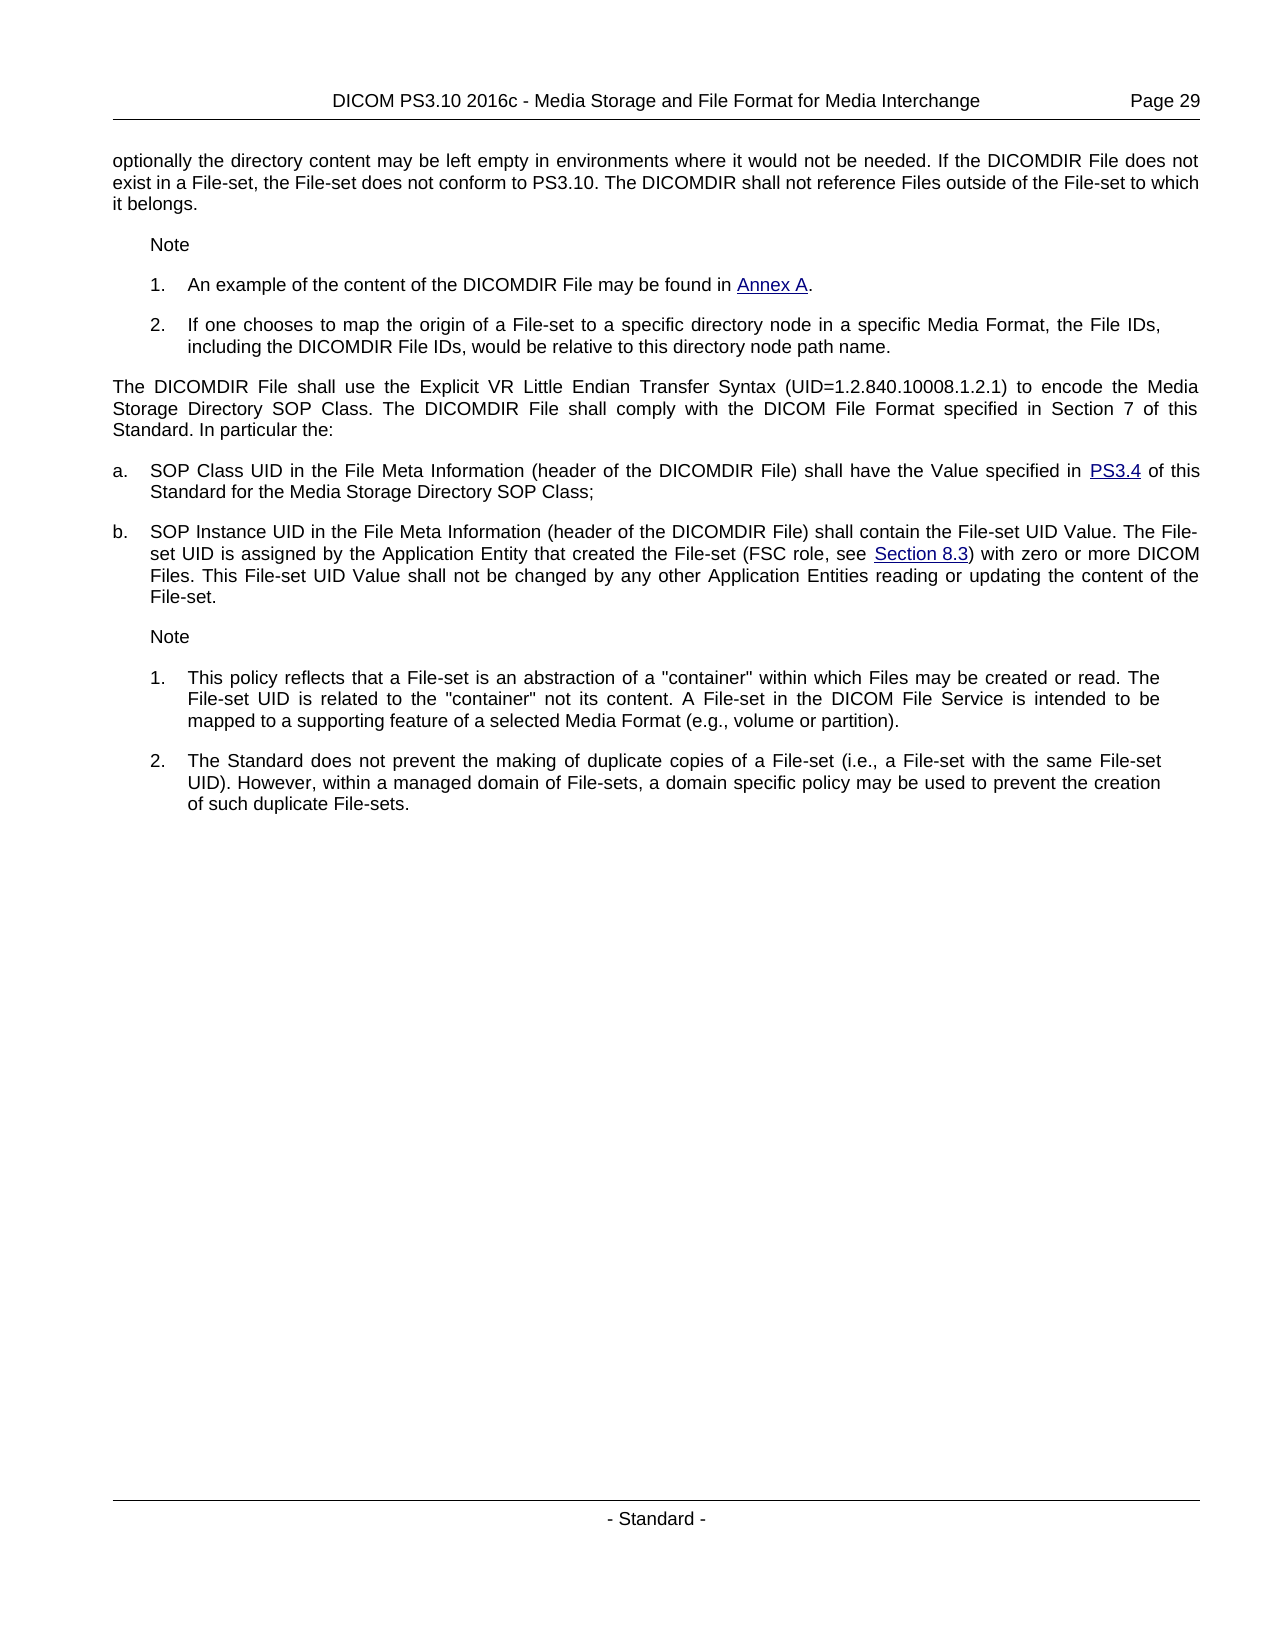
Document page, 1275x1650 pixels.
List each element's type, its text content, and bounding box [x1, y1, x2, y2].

text The DICOMDIR File shall use the Explicit VR Little Endian Transfer Syntax (UID=1.2.840.10008.1.2.1) to encode the Media Storage Directory SOP Class. The DICOMDIR File shall comply with the DICOM File Format specified in Section 7 of this Standard. In particular the: [112, 376, 1200, 441]
list SOP Instance UID in the File Meta Information (header of the DICOMDIR File) shall contain the File-set UID Value. The File-set UID is assigned by the Application Entity that created the File-set (FSC role, see Section 8.3) with zero or more DICOM Files. This File-set UID Value shall not be changed by any other Application Entities reading or updating the content of the File-set. [112, 521, 1200, 607]
list If one chooses to map the origin of a File-set to a specific directory node in a specific Media Format, the File IDs, including the DICOMDIR File IDs, would be relative to this directory node path name. [150, 314, 1162, 357]
list SOP Class UID in the File Meta Information (header of the DICOMDIR File) shall have the Value specified in PS3.4 of this Standard for the Media Storage Directory SOP Class; [112, 459, 1200, 502]
text Note [150, 626, 1162, 648]
list The Standard does not prevent the making of duplicate copies of a File-set (i.e., a File-set with the same File-set UID). However, within a managed domain of File-sets, a domain specific policy may be used to prevent the creation of such duplicate File-sets. [150, 750, 1162, 815]
text Note [150, 233, 1162, 255]
list An example of the content of the DICOMDIR File may be found in Annex A. [150, 274, 1162, 295]
list This policy reflects that a File-set is an abstraction of a "container" within which Files may be created or read. The File-set UID is related to the "container" not its content. A File-set in the DICOM File Service is intended to be mapped to a supporting feature of a selected Media Format (e.g., volume or partition). [150, 667, 1162, 731]
text optionally the directory content may be left empty in environments where it would not be needed. If the DICOMDIR File does not exist in a File-set, the File-set does not conform to PS3.10. The DICOMDIR shall not reference Files outside of the File-set to which it belongs. [112, 150, 1200, 215]
